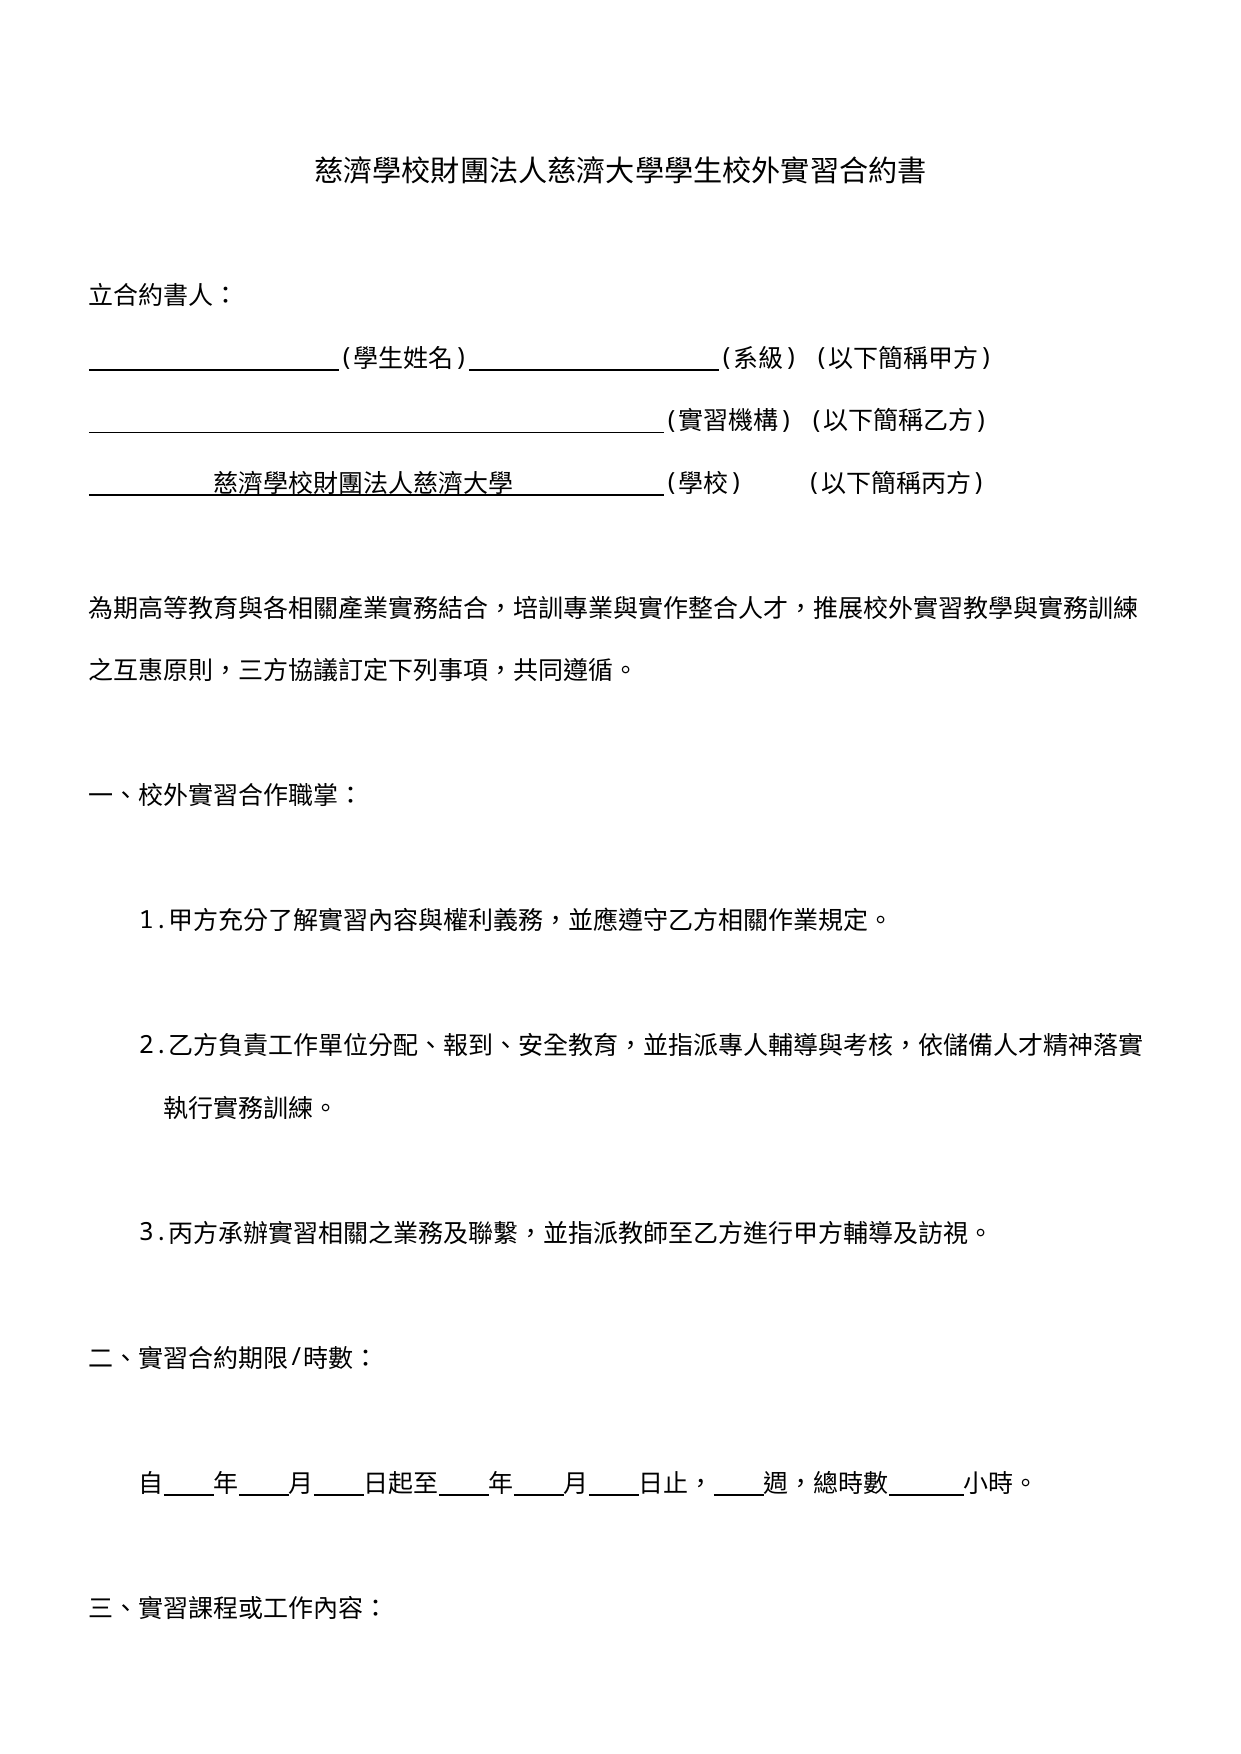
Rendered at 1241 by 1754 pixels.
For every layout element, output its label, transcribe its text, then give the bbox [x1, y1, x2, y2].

text 慈濟學校財團法人慈濟大學 (學校) (以下簡稱丙方) [89, 439, 1152, 502]
text (學生姓名) (系級) (以下簡稱甲方) [89, 314, 1152, 377]
text 3.丙方承辦實習相關之業務及聯繫，並指派教師至乙方進行甲方輔導及訪視。 [89, 1189, 1152, 1252]
text (實習機構) (以下簡稱乙方) [89, 377, 1152, 439]
text 自 年 月 日起至 年 月 日止， 週，總時數 小時。 [89, 1439, 1152, 1502]
text 慈濟學校財團法人慈濟大學學生校外實習合約書 [89, 127, 1152, 189]
text 三、實習課程或工作內容： [89, 1564, 1152, 1627]
text 立合約書人： [89, 252, 1152, 314]
text 二、實習合約期限/時數： [89, 1314, 1152, 1377]
text 1.甲方充分了解實習內容與權利義務，並應遵守乙方相關作業規定。 [89, 877, 1152, 939]
text 2.乙方負責工作單位分配、報到、安全教育，並指派專人輔導與考核，依儲備人才精神落實執行實務訓練。 [89, 1002, 1152, 1127]
text 為期高等教育與各相關產業實務結合，培訓專業與實作整合人才，推展校外實習教學與實務訓練之互惠原則，三方協議訂定下列事項，共同遵循。 [89, 564, 1152, 689]
text 一、校外實習合作職掌： [89, 752, 1152, 814]
